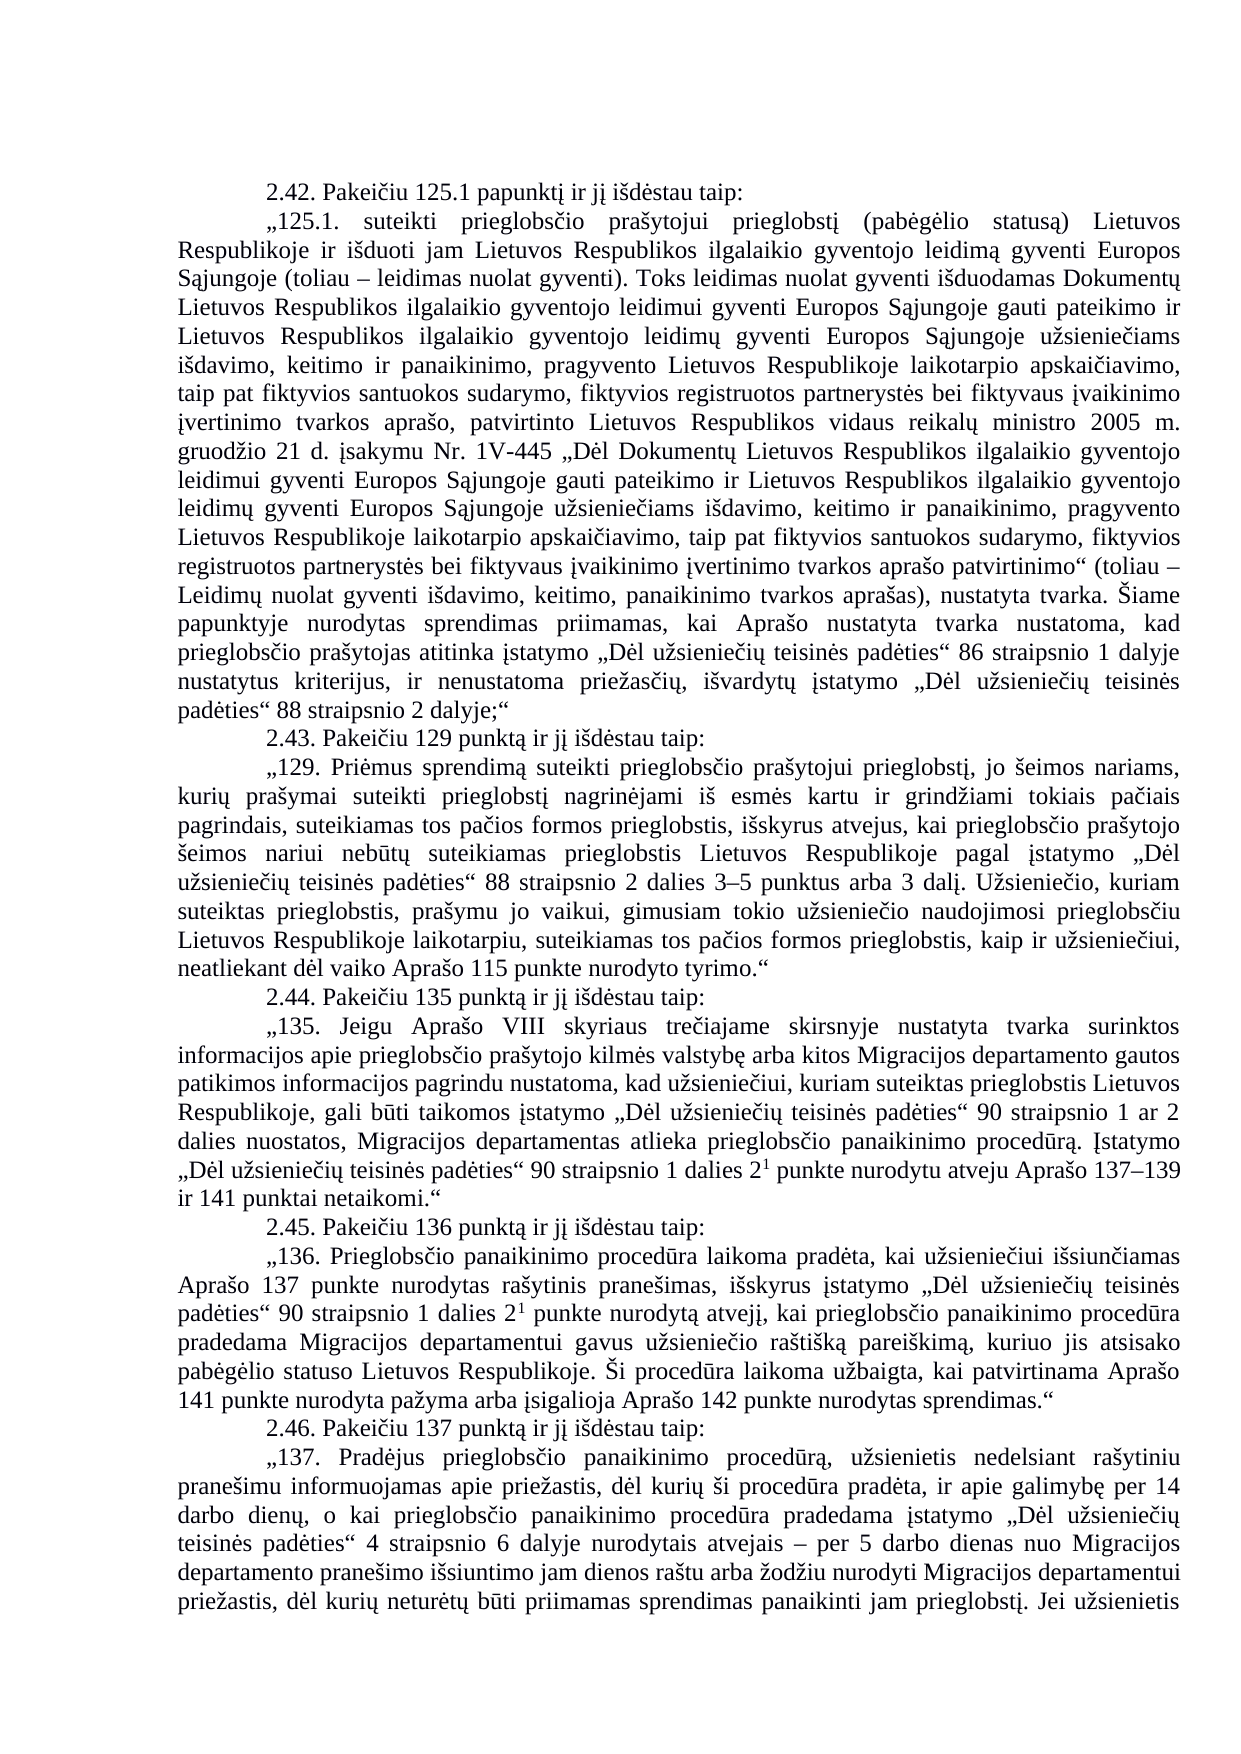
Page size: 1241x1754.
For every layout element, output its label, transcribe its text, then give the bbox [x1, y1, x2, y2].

text 2.45. Pakeičiu 136 punktą ir jį išdėstau taip: [177, 1212, 1181, 1241]
text 2.44. Pakeičiu 135 punktą ir jį išdėstau taip: [177, 982, 1181, 1011]
text „129. Priėmus sprendimą suteikti prieglobsčio prašytojui prieglobstį, jo šeimos nariams, kurių prašymai suteikti prieglobstį nagrinėjami iš esmės kartu ir grindžiami tokiais pačiais pagrindais, suteikiamas tos pačios formos prieglobstis, išskyrus atvejus, kai prieglobsčio prašytojo šeimos nariui nebūtų suteikiamas prieglobstis Lietuvos Respublikoje pagal įstatymo „Dėl užsieniečių teisinės padėties“ 88 straipsnio 2 dalies 3–5 punktus arba 3 dalį. Užsieniečio, kuriam suteiktas prieglobstis, prašymu jo vaikui, gimusiam tokio užsieniečio naudojimosi prieglobsčiu Lietuvos Respublikoje laikotarpiu, suteikiamas tos pačios formos prieglobstis, kaip ir užsieniečiui, neatliekant dėl vaiko Aprašo 115 punkte nurodyto tyrimo.“ [177, 752, 1181, 982]
text 2.46. Pakeičiu 137 punktą ir jį išdėstau taip: [177, 1413, 1181, 1442]
text „136. Prieglobsčio panaikinimo procedūra laikoma pradėta, kai užsieniečiui išsiunčiamas Aprašo 137 punkte nurodytas rašytinis pranešimas, išskyrus įstatymo „Dėl užsieniečių teisinės padėties“ 90 straipsnio 1 dalies 21 punkte nurodytą atvejį, kai prieglobsčio panaikinimo procedūra pradedama Migracijos departamentui gavus užsieniečio raštišką pareiškimą, kuriuo jis atsisako pabėgėlio statuso Lietuvos Respublikoje. Ši procedūra laikoma užbaigta, kai patvirtinama Aprašo 141 punkte nurodyta pažyma arba įsigalioja Aprašo 142 punkte nurodytas sprendimas.“ [177, 1241, 1181, 1413]
text 2.43. Pakeičiu 129 punktą ir jį išdėstau taip: [177, 723, 1181, 752]
text „125.1. suteikti prieglobsčio prašytojui prieglobstį (pabėgėlio statusą) Lietuvos Respublikoje ir išduoti jam Lietuvos Respublikos ilgalaikio gyventojo leidimą gyventi Europos Sąjungoje (toliau – leidimas nuolat gyventi). Toks leidimas nuolat gyventi išduodamas Dokumentų Lietuvos Respublikos ilgalaikio gyventojo leidimui gyventi Europos Sąjungoje gauti pateikimo ir Lietuvos Respublikos ilgalaikio gyventojo leidimų gyventi Europos Sąjungoje užsieniečiams išdavimo, keitimo ir panaikinimo, pragyvento Lietuvos Respublikoje laikotarpio apskaičiavimo, taip pat fiktyvios santuokos sudarymo, fiktyvios registruotos partnerystės bei fiktyvaus įvaikinimo įvertinimo tvarkos aprašo, patvirtinto Lietuvos Respublikos vidaus reikalų ministro 2005 m. gruodžio 21 d. įsakymu Nr. 1V-445 „Dėl Dokumentų Lietuvos Respublikos ilgalaikio gyventojo leidimui gyventi Europos Sąjungoje gauti pateikimo ir Lietuvos Respublikos ilgalaikio gyventojo leidimų gyventi Europos Sąjungoje užsieniečiams išdavimo, keitimo ir panaikinimo, pragyvento Lietuvos Respublikoje laikotarpio apskaičiavimo, taip pat fiktyvios santuokos sudarymo, fiktyvios registruotos partnerystės bei fiktyvaus įvaikinimo įvertinimo tvarkos aprašo patvirtinimo“ (toliau – Leidimų nuolat gyventi išdavimo, keitimo, panaikinimo tvarkos aprašas), nustatyta tvarka. Šiame papunktyje nurodytas sprendimas priimamas, kai Aprašo nustatyta tvarka nustatoma, kad prieglobsčio prašytojas atitinka įstatymo „Dėl užsieniečių teisinės padėties“ 86 straipsnio 1 dalyje nustatytus kriterijus, ir nenustatoma priežasčių, išvardytų įstatymo „Dėl užsieniečių teisinės padėties“ 88 straipsnio 2 dalyje;“ [177, 206, 1181, 723]
text 2.42. Pakeičiu 125.1 papunktį ir jį išdėstau taip: [177, 177, 1181, 206]
text „137. Pradėjus prieglobsčio panaikinimo procedūrą, užsienietis nedelsiant rašytiniu pranešimu informuojamas apie priežastis, dėl kurių ši procedūra pradėta, ir apie galimybę per 14 darbo dienų, o kai prieglobsčio panaikinimo procedūra pradedama įstatymo „Dėl užsieniečių teisinės padėties“ 4 straipsnio 6 dalyje nurodytais atvejais – per 5 darbo dienas nuo Migracijos departamento pranešimo išsiuntimo jam dienos raštu arba žodžiu nurodyti Migracijos departamentui priežastis, dėl kurių neturėtų būti priimamas sprendimas panaikinti jam prieglobstį. Jei užsienietis [177, 1442, 1181, 1615]
text „135. Jeigu Aprašo VIII skyriaus trečiajame skirsnyje nustatyta tvarka surinktos informacijos apie prieglobsčio prašytojo kilmės valstybę arba kitos Migracijos departamento gautos patikimos informacijos pagrindu nustatoma, kad užsieniečiui, kuriam suteiktas prieglobstis Lietuvos Respublikoje, gali būti taikomos įstatymo „Dėl užsieniečių teisinės padėties“ 90 straipsnio 1 ar 2 dalies nuostatos, Migracijos departamentas atlieka prieglobsčio panaikinimo procedūrą. Įstatymo „Dėl užsieniečių teisinės padėties“ 90 straipsnio 1 dalies 21 punkte nurodytu atveju Aprašo 137–139 ir 141 punktai netaikomi.“ [177, 1011, 1181, 1212]
